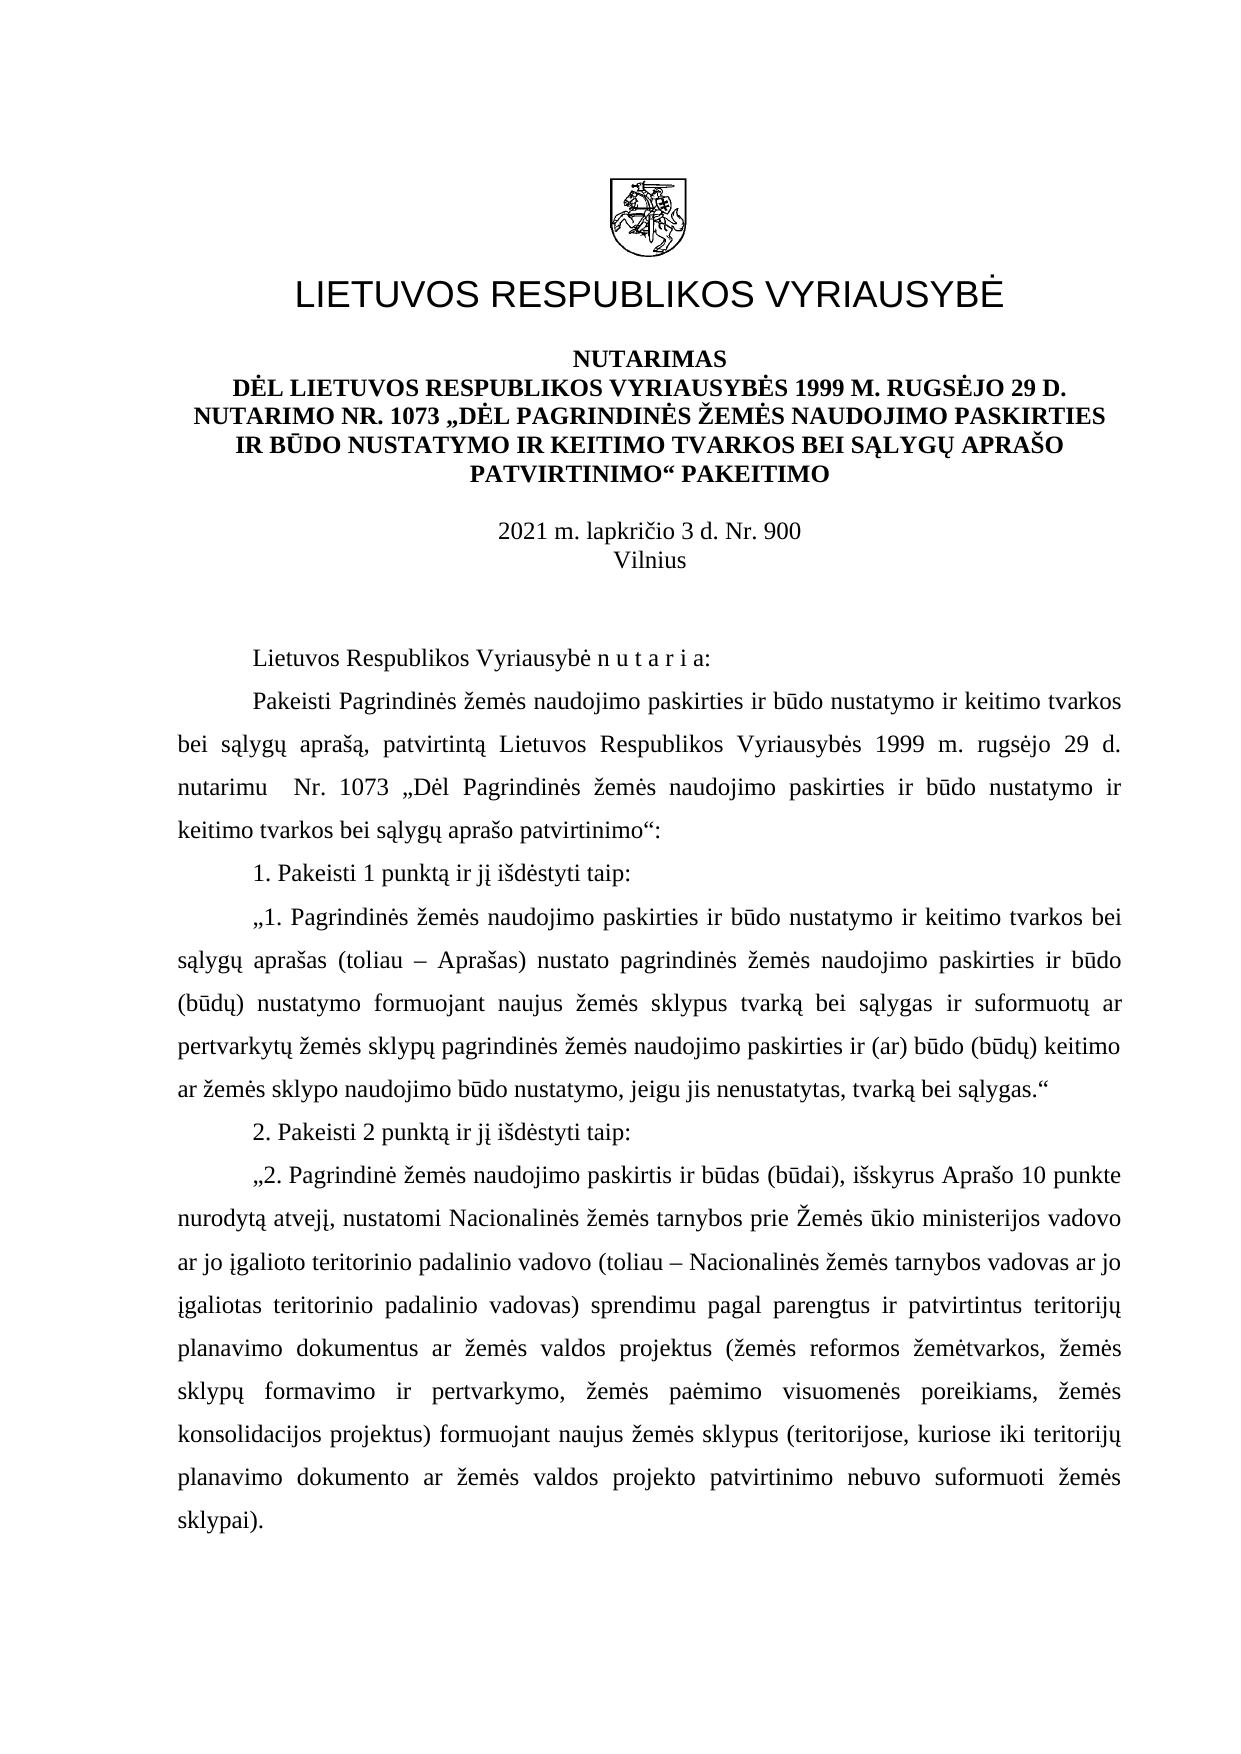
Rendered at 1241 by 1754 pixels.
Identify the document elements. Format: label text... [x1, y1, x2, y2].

text „1. Pagrindinės žemės naudojimo paskirties ir būdo nustatymo ir keitimo tvarkos bei sąlygų aprašas (toliau – Aprašas) nustato pagrindinės žemės naudojimo paskirties ir būdo (būdų) nustatymo formuojant naujus žemės sklypus tvarką bei sąlygas ir suformuotų ar pertvarkytų žemės sklypų pagrindinės žemės naudojimo paskirties ir (ar) būdo (būdų) keitimo ar žemės sklypo naudojimo būdo nustatymo, jeigu jis nenustatytas, tvarką bei sąlygas.“ [177, 902, 1122, 1103]
text 2. Pakeisti 2 punktą ir jį išdėstyti taip: [177, 1117, 1122, 1146]
text Pakeisti Pagrindinės žemės naudojimo paskirties ir būdo nustatymo ir keitimo tvarkos bei sąlygų aprašą, patvirtintą Lietuvos Respublikos Vyriausybės 1999 m. rugsėjo 29 d. nutarimu Nr. 1073 „Dėl Pagrindinės žemės naudojimo paskirties ir būdo nustatymo ir keitimo tvarkos bei sąlygų aprašo patvirtinimo“: [177, 686, 1122, 844]
text „2. Pagrindinė žemės naudojimo paskirtis ir būdas (būdai), išskyrus Aprašo 10 punkte nurodytą atvejį, nustatomi Nacionalinės žemės tarnybos prie Žemės ūkio ministerijos vadovo ar jo įgalioto teritorinio padalinio vadovo (toliau – Nacionalinės žemės tarnybos vadovas ar jo įgaliotas teritorinio padalinio vadovas) sprendimu pagal parengtus ir patvirtintus teritorijų planavimo dokumentus ar žemės valdos projektus (žemės reformos žemėtvarkos, žemės sklypų formavimo ir pertvarkymo, žemės paėmimo visuomenės poreikiams, žemės konsolidacijos projektus) formuojant naujus žemės sklypus (teritorijose, kuriose iki teritorijų planavimo dokumento ar žemės valdos projekto patvirtinimo nebuvo suformuoti žemės sklypai). [177, 1160, 1122, 1534]
text DĖL LIETUVOS RESPUBLIKOS VYRIAUSYBĖS 1999 M. RUGSĖJO 29 D. NUTARIMO NR. 1073 „DĖL PAGRINDINĖS ŽEMĖS NAUDOJIMO PASKIRTIES IR BŪDO NUSTATYMO IR KEITIMO TVARKOS BEI SĄLYGŲ APRAŠO PATVIRTINIMO“ PAKEITIMO [177, 373, 1122, 488]
text nutarimas [177, 344, 1122, 373]
text Lietuvos Respublikos Vyriausybė n u t a r i a: [177, 643, 1122, 672]
text Lietuvos Respublikos Vyriausybė [177, 272, 1122, 315]
text 2021 m. lapkričio 3 d. Nr. 900 [177, 516, 1122, 545]
text 1. Pakeisti 1 punktą ir jį išdėstyti taip: [177, 858, 1122, 887]
text Vilnius [177, 545, 1122, 574]
